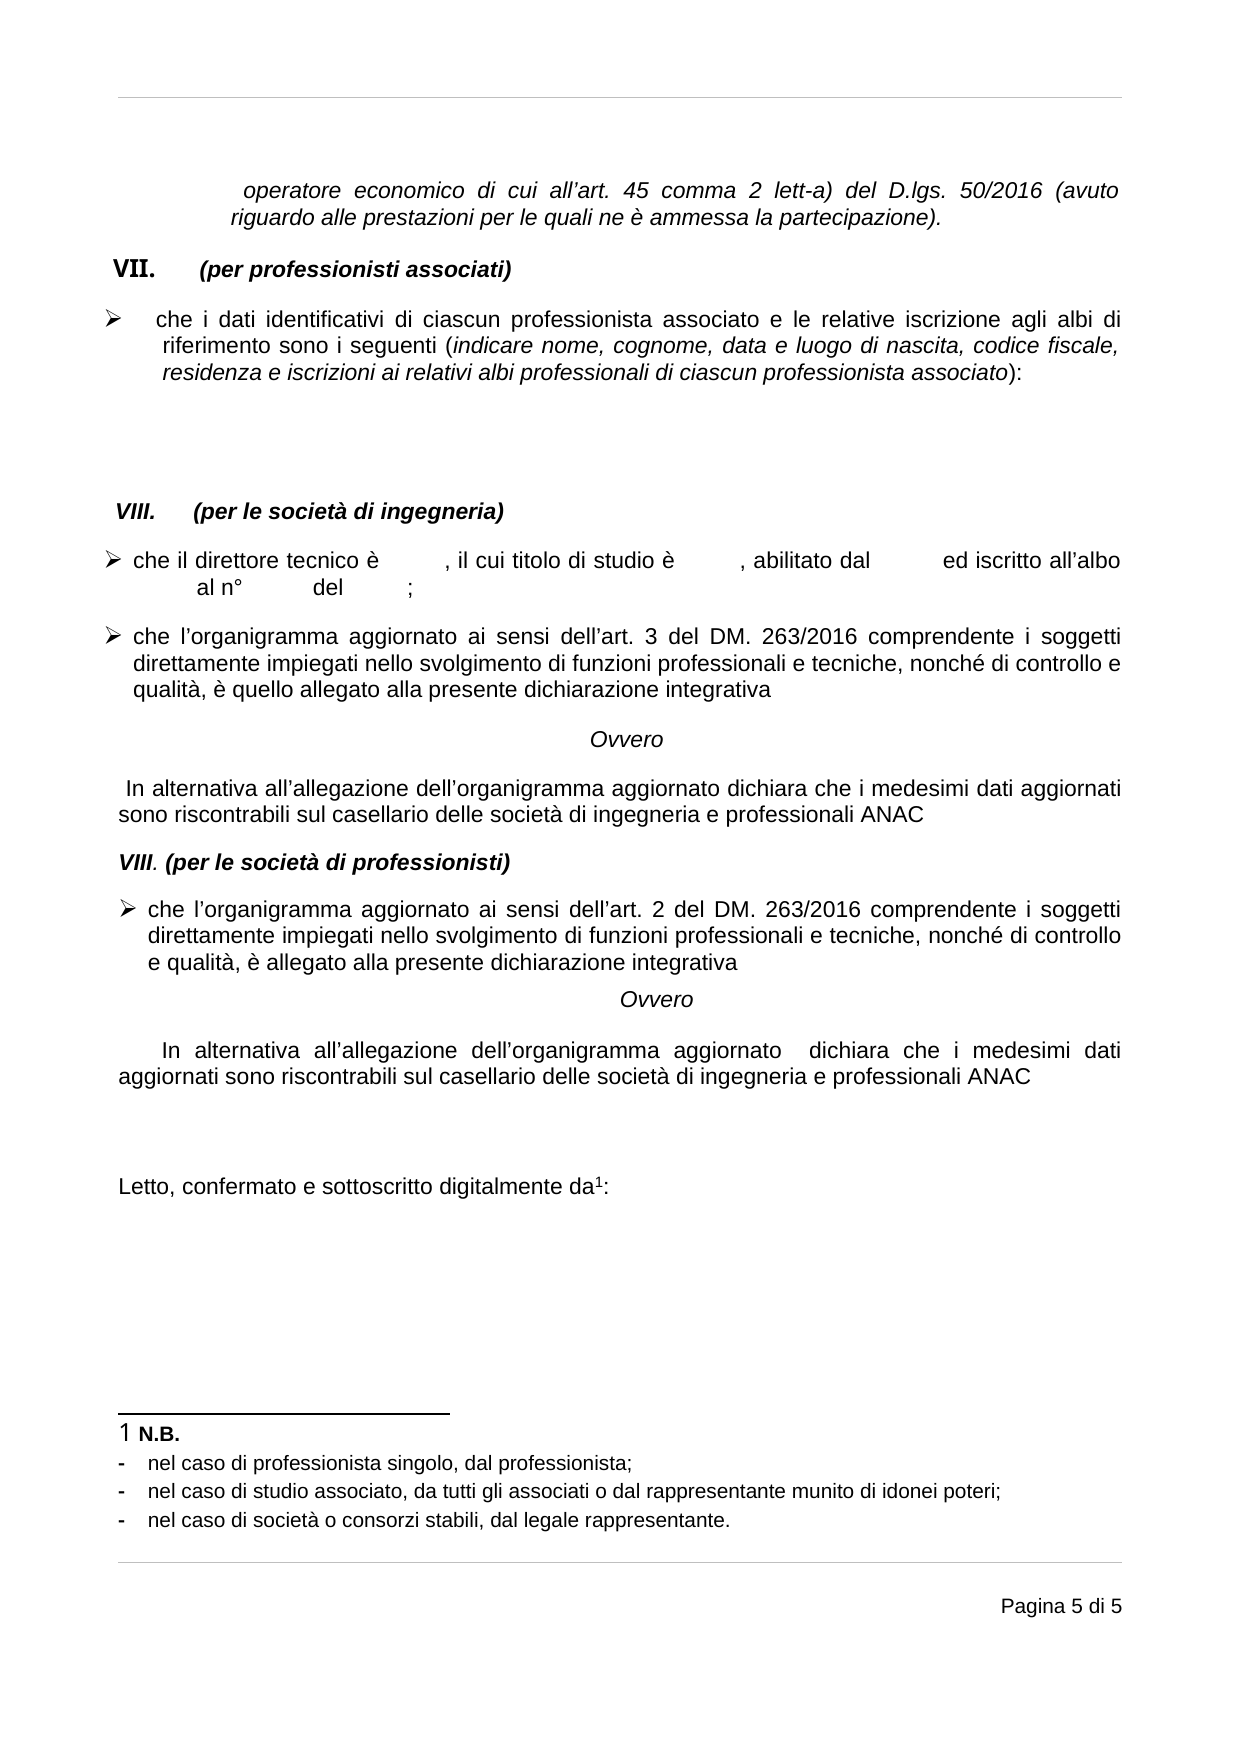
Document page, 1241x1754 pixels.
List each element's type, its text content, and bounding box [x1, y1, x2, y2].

list (per le società di ingegneria) [156, 498, 1122, 524]
text In alternativa all’allegazione dell’organigramma aggiornato dichiara che i medesimi dati aggiornati sono riscontrabili sul casellario delle società di ingegneria e professionali ANAC [118, 1037, 1122, 1089]
text Ovvero [133, 726, 1122, 752]
list che i dati identificativi di ciascun professionista associato e le relative iscrizione agli albi di riferimento sono i seguenti (indicare nome, cognome, data e luogo di nascita, codice fiscale, residenza e iscrizioni ai relativi albi professionali di ciascun professionista associato): [103, 306, 1122, 385]
text Ovvero [193, 986, 1122, 1012]
list nel caso di società o consorzi stabili, dal legale rappresentante. [118, 1505, 1122, 1533]
text operatore economico di cui all’art. 45 comma 2 lett-a) del D.lgs. 50/2016 (avuto riguardo alle prestazioni per le quali ne è ammessa la partecipazione). [231, 177, 1122, 230]
list che il direttore tecnico è , il cui titolo di studio è , abilitato dal ed iscritto all’albo al n° del ; [103, 547, 1122, 600]
list che l’organigramma aggiornato ai sensi dell’art. 3 del DM. 263/2016 comprendente i soggetti direttamente impiegati nello svolgimento di funzioni professionali e tecniche, nonché di controllo e qualità, è quello allegato alla presente dichiarazione integrativa [103, 623, 1122, 703]
list (per professionisti associati) [156, 251, 1122, 285]
text N.B. [118, 1414, 1122, 1448]
list nel caso di studio associato, da tutti gli associati o dal rappresentante munito di idonei poteri; [118, 1477, 1122, 1505]
list nel caso di professionista singolo, dal professionista; [118, 1448, 1122, 1477]
text Letto, confermato e sottoscritto digitalmente da: [118, 1173, 1122, 1200]
text In alternativa all’allegazione dell’organigramma aggiornato dichiara che i medesimi dati aggiornati sono riscontrabili sul casellario delle società di ingegneria e professionali ANAC [118, 775, 1122, 828]
list che l’organigramma aggiornato ai sensi dell’art. 2 del DM. 263/2016 comprendente i soggetti direttamente impiegati nello svolgimento di funzioni professionali e tecniche, nonché di controllo e qualità, è allegato alla presente dichiarazione integrativa [118, 896, 1122, 975]
text VIII. (per le società di professionisti) [118, 848, 1122, 875]
